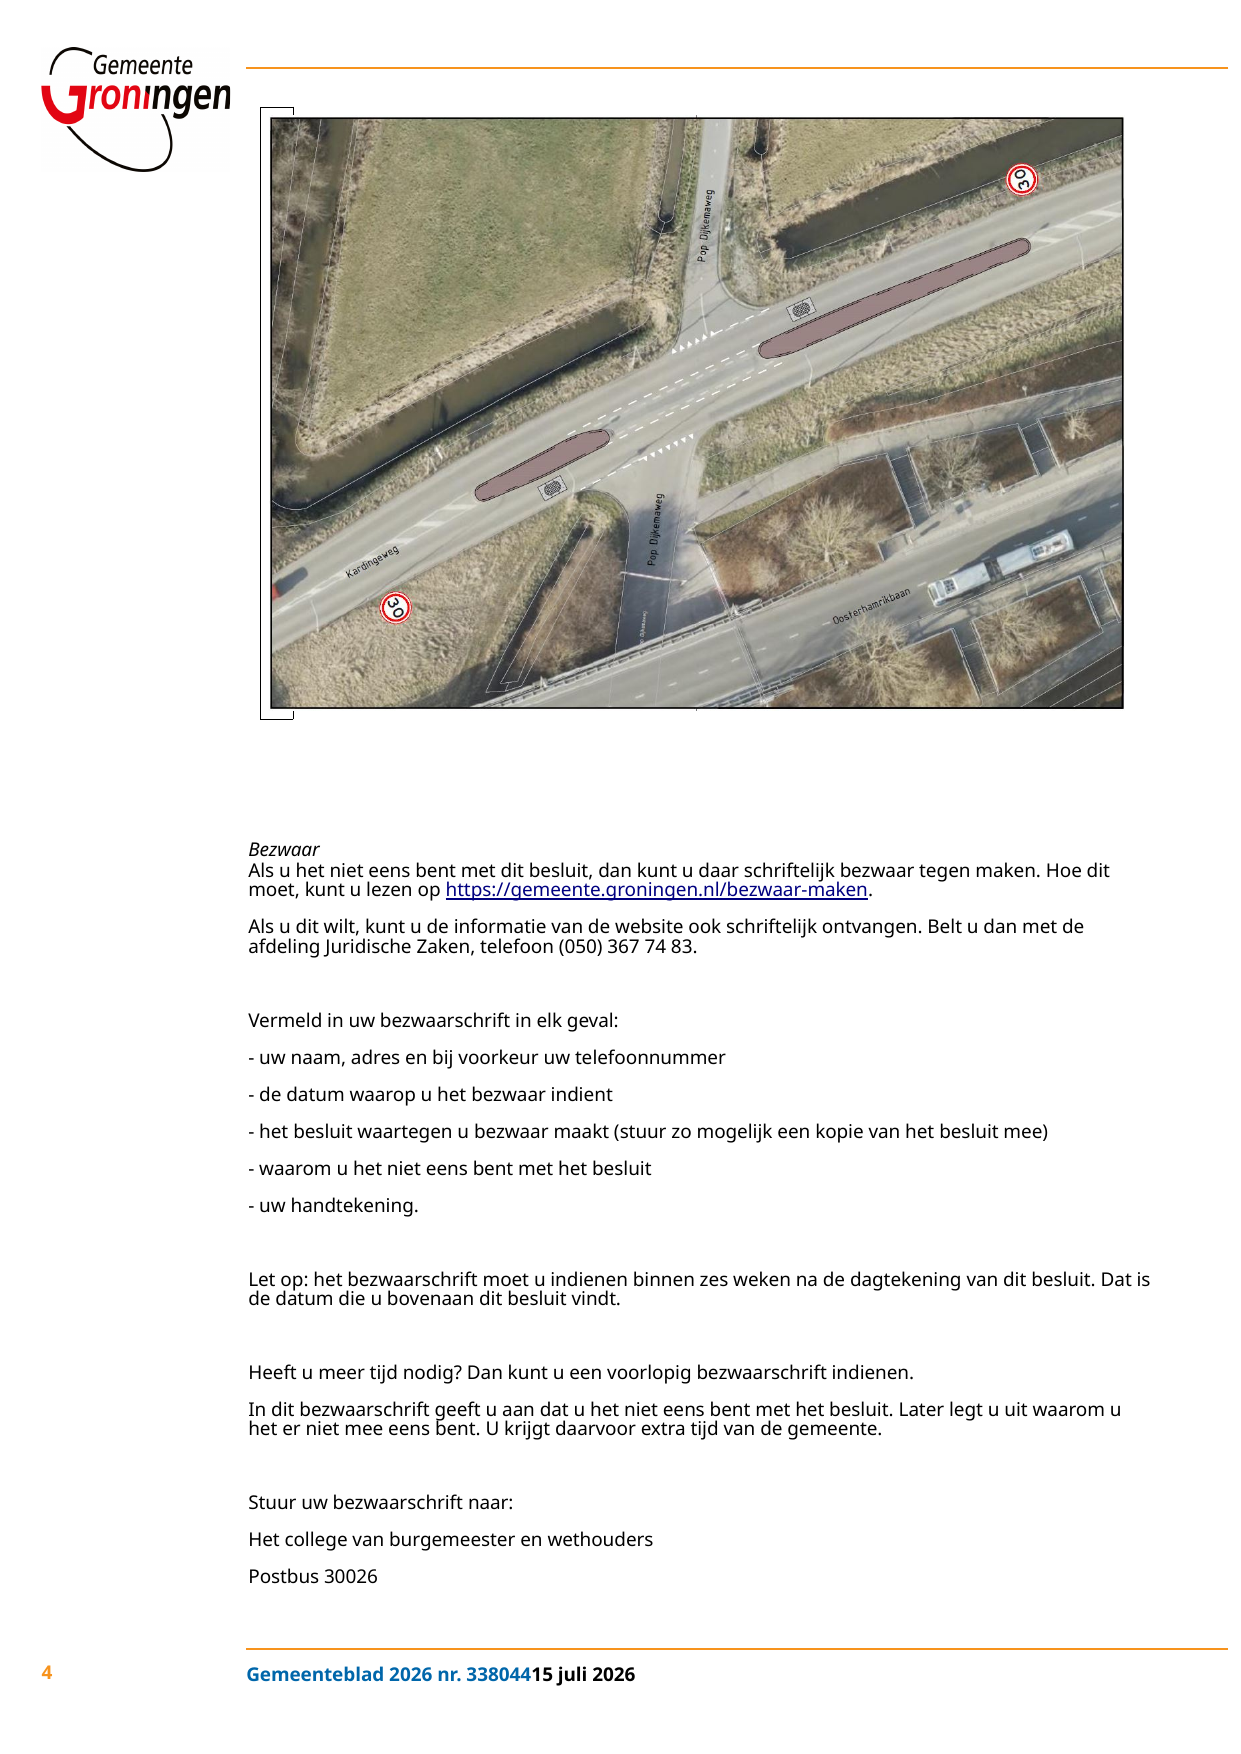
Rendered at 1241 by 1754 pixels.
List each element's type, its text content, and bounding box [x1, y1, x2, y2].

text - uw handtekening. [248, 1197, 1152, 1216]
text - waarom u het niet eens bent met het besluit [248, 1159, 1152, 1179]
text Let op: het bezwaarschrift moet u indienen binnen zes weken na de dagtekening van dit besluit. Dat is de datum die u bovenaan dit besluit vindt. [248, 1271, 1152, 1309]
text Postbus 30026 [248, 1568, 1152, 1587]
text - uw naam, adres en bij voorkeur uw telefoonnummer [248, 1049, 1152, 1068]
text Als u het niet eens bent met dit besluit, dan kunt u daar schriftelijk bezwaar tegen maken. Hoe dit moet, kunt u lezen op https://gemeente.groningen.nl/bezwaar-maken. [248, 862, 1152, 901]
text Stuur uw bezwaarschrift naar: [248, 1494, 1152, 1513]
text Bezwaar [248, 836, 1152, 862]
text Vermeld in uw bezwaarschrift in elk geval: [248, 1012, 1152, 1031]
text Als u dit wilt, kunt u de informatie van de website ook schriftelijk ontvangen. Belt u dan met de afdeling Juridische Zaken, telefoon (050) 367 74 83. [248, 918, 1152, 957]
text Heeft u meer tijd nodig? Dan kunt u een voorlopig bezwaarschrift indienen. [248, 1364, 1152, 1383]
text Het college van burgemeester en wethouders [248, 1531, 1152, 1550]
text In dit bezwaarschrift geeft u aan dat u het niet eens bent met het besluit. Later legt u uit waarom u het er niet mee eens bent. U krijgt daarvoor extra tijd van de gemeente. [248, 1401, 1152, 1439]
text - de datum waarop u het bezwaar indient [248, 1086, 1152, 1105]
picture [268, 115, 1125, 711]
picture [41, 47, 231, 172]
text - het besluit waartegen u bezwaar maakt (stuur zo mogelijk een kopie van het besluit mee) [248, 1123, 1152, 1142]
